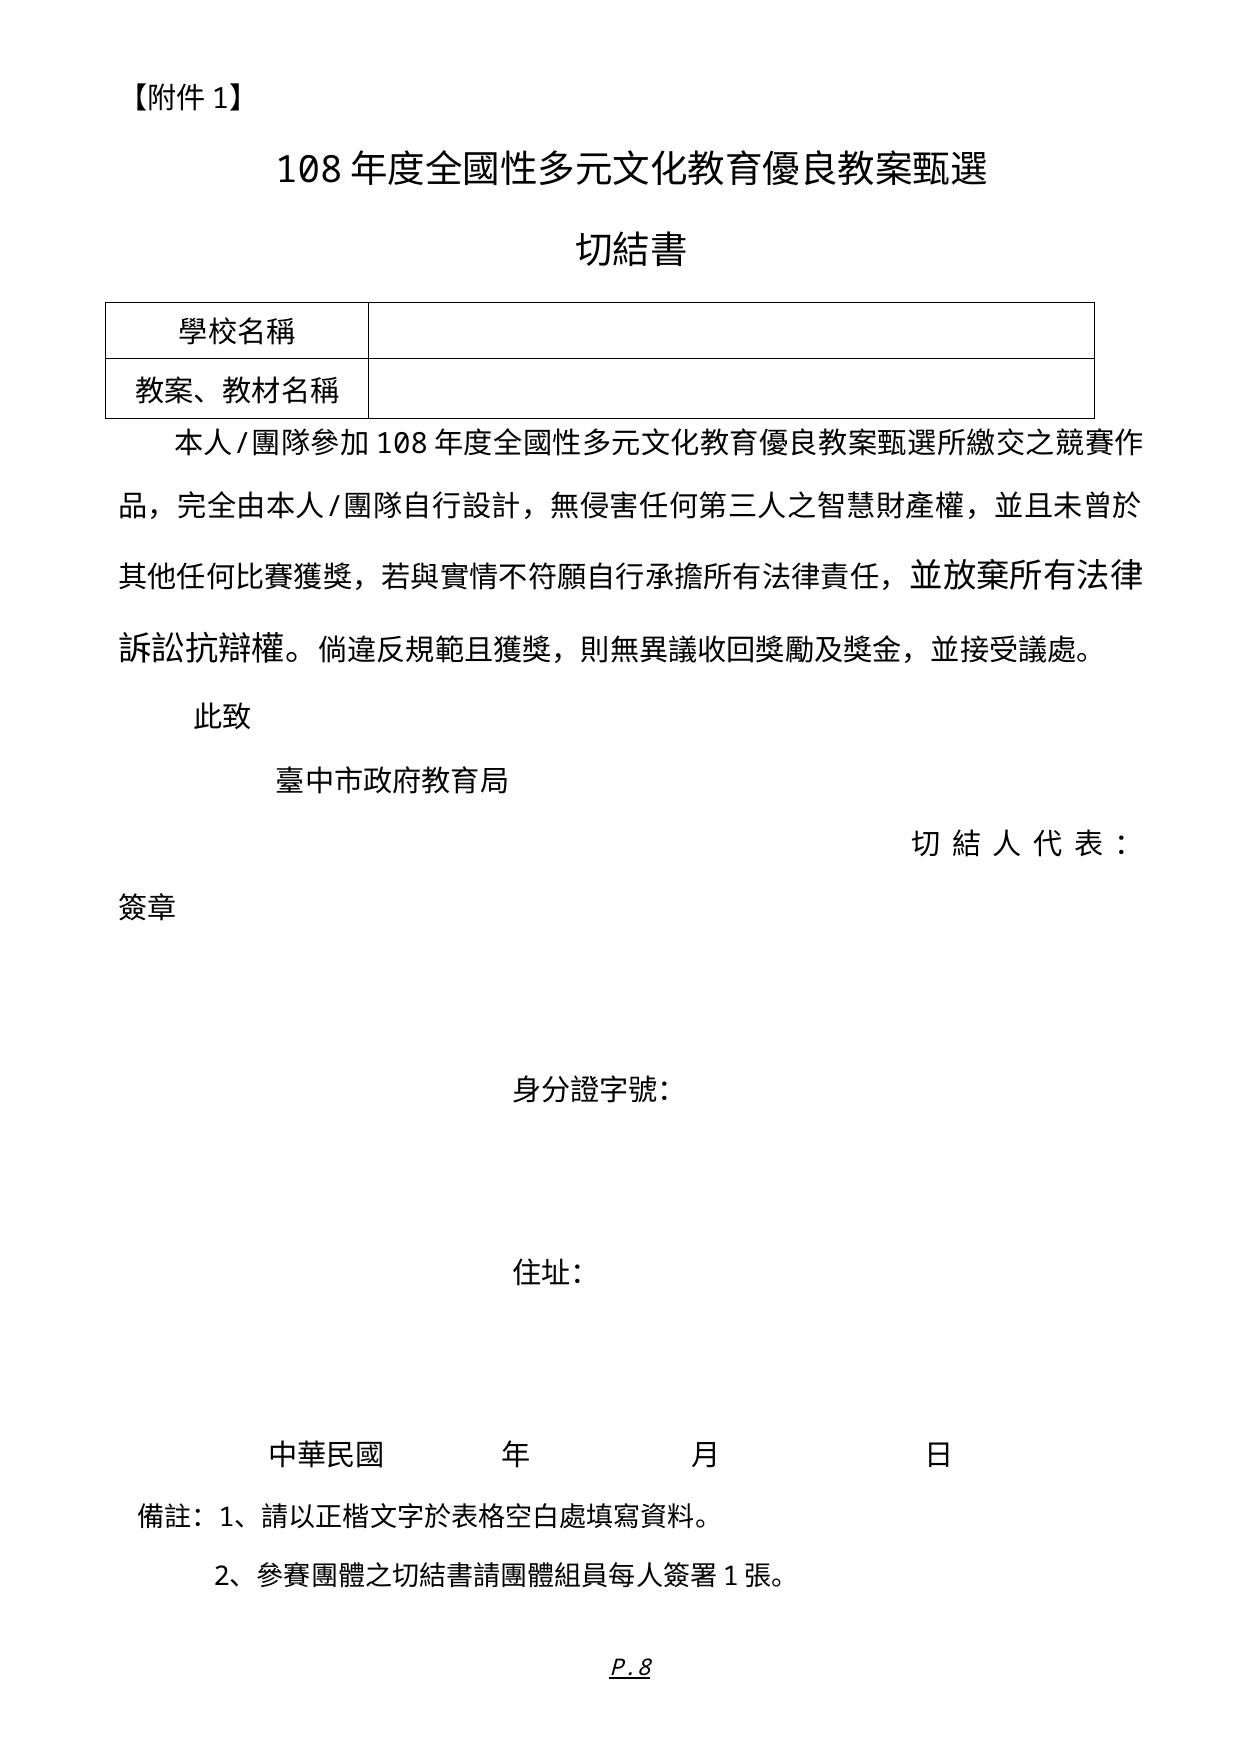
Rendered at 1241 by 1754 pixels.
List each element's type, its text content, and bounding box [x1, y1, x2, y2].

text 身分證字號： [512, 1067, 1144, 1109]
text 切結書 [118, 220, 1144, 274]
text 臺中市政府教育局 [118, 757, 1144, 800]
table_cell 教案、教材名稱 [106, 359, 368, 418]
text 本人/團隊參加108年度全國性多元文化教育優良教案甄選所繳交之競賽作品，完全由本人/團隊自行設計，無侵害任何第三人之智慧財產權，並且未曾於其他任何比賽獲獎，若與實情不符願自行承擔所有法律責任，並放棄所有法律訴訟抗辯權。倘違反規範且獲獎，則無異議收回獎勵及獎金，並接受議處。 [118, 419, 1144, 670]
text 【附件1】 [118, 75, 1144, 117]
table_header 學校名稱 [106, 303, 368, 358]
table_cell [369, 359, 1094, 418]
text 切結人代表： 簽章 [118, 821, 1144, 927]
text 中華民國 年 月 日 [268, 1432, 1018, 1474]
table_header [369, 303, 1094, 358]
text 2、參賽團體之切結書請團體組員每人簽署1張。 [213, 1554, 1144, 1593]
text 108年度全國性多元文化教育優良教案甄選 [118, 138, 1144, 193]
text 此致 [193, 694, 1144, 736]
text 備註：1、請以正楷文字於表格空白處填寫資料。 [137, 1495, 1144, 1534]
text 住址： [512, 1249, 1144, 1291]
